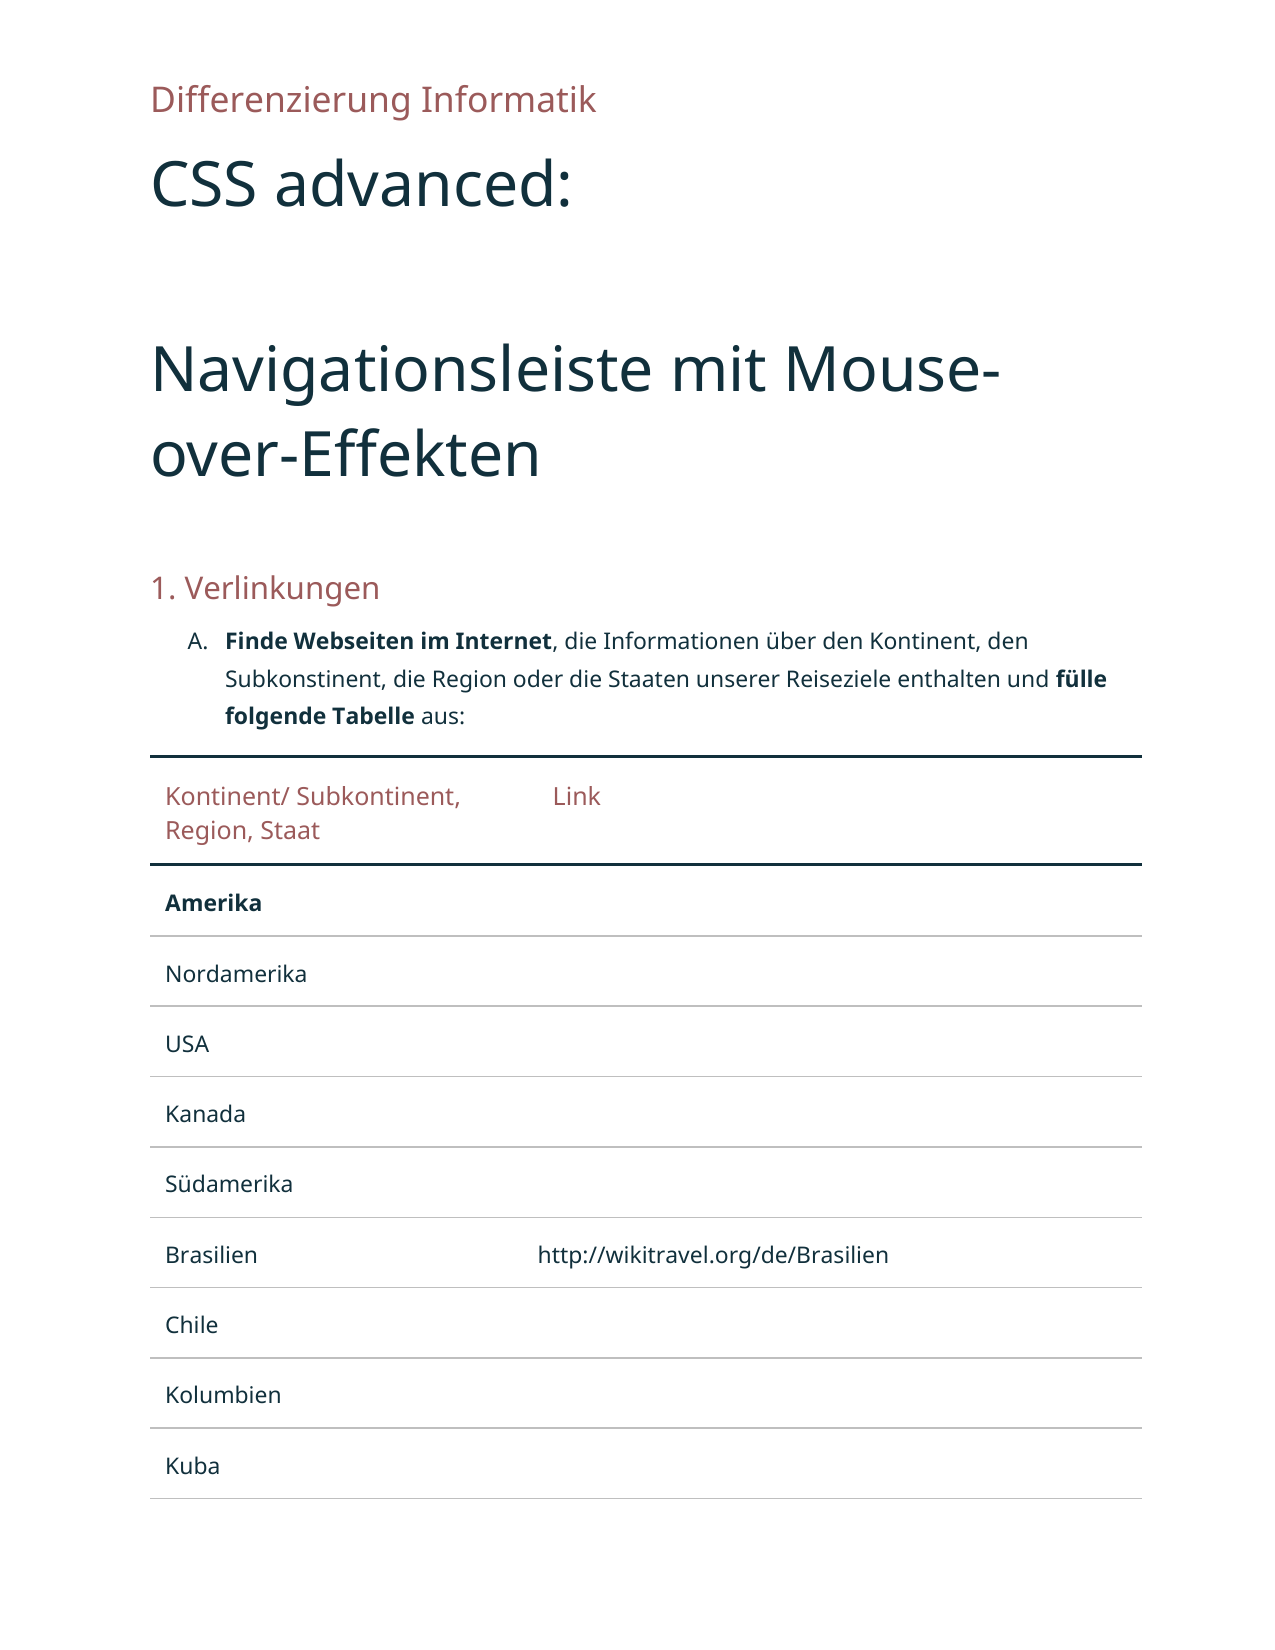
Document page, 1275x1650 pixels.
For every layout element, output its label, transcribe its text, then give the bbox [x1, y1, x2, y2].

table_cell Brasilien [150, 1218, 537, 1287]
table_header Kontinent/ Subkontinent, Region, Staat [150, 758, 537, 863]
table_cell Amerika [150, 866, 537, 935]
table_cell Chile [150, 1288, 537, 1357]
table_cell http://wikitravel.org/de/Brasilien [538, 1218, 1142, 1287]
table_cell Nordamerika [150, 937, 537, 1005]
table_cell [538, 1148, 1142, 1216]
table_cell Kolumbien [150, 1359, 537, 1427]
table_header Link [538, 758, 1142, 863]
subtitle 1. Verlinkungen [150, 566, 1125, 609]
list Finde Webseiten im Internet, die Informationen über den Kontinent, den Subkonstinent, die Region oder die Staaten unserer Reiseziele enthalten und fülle folgende Tabelle aus: [187, 625, 1125, 732]
table_cell [538, 1007, 1142, 1076]
text Navigationsleiste mit Mouse-over-Effekten [150, 325, 1125, 495]
table_cell Kuba [150, 1429, 537, 1498]
table_cell Südamerika [150, 1148, 537, 1216]
table_cell [538, 1288, 1142, 1357]
table_cell [538, 1359, 1142, 1427]
table_cell [538, 1077, 1142, 1146]
text Differenzierung Informatik [150, 75, 1125, 123]
table_cell [538, 1429, 1142, 1498]
table_cell USA [150, 1007, 537, 1076]
table_cell Kanada [150, 1077, 537, 1146]
table_cell [538, 937, 1142, 1005]
text CSS advanced: [150, 140, 1125, 225]
table_cell [538, 866, 1142, 935]
